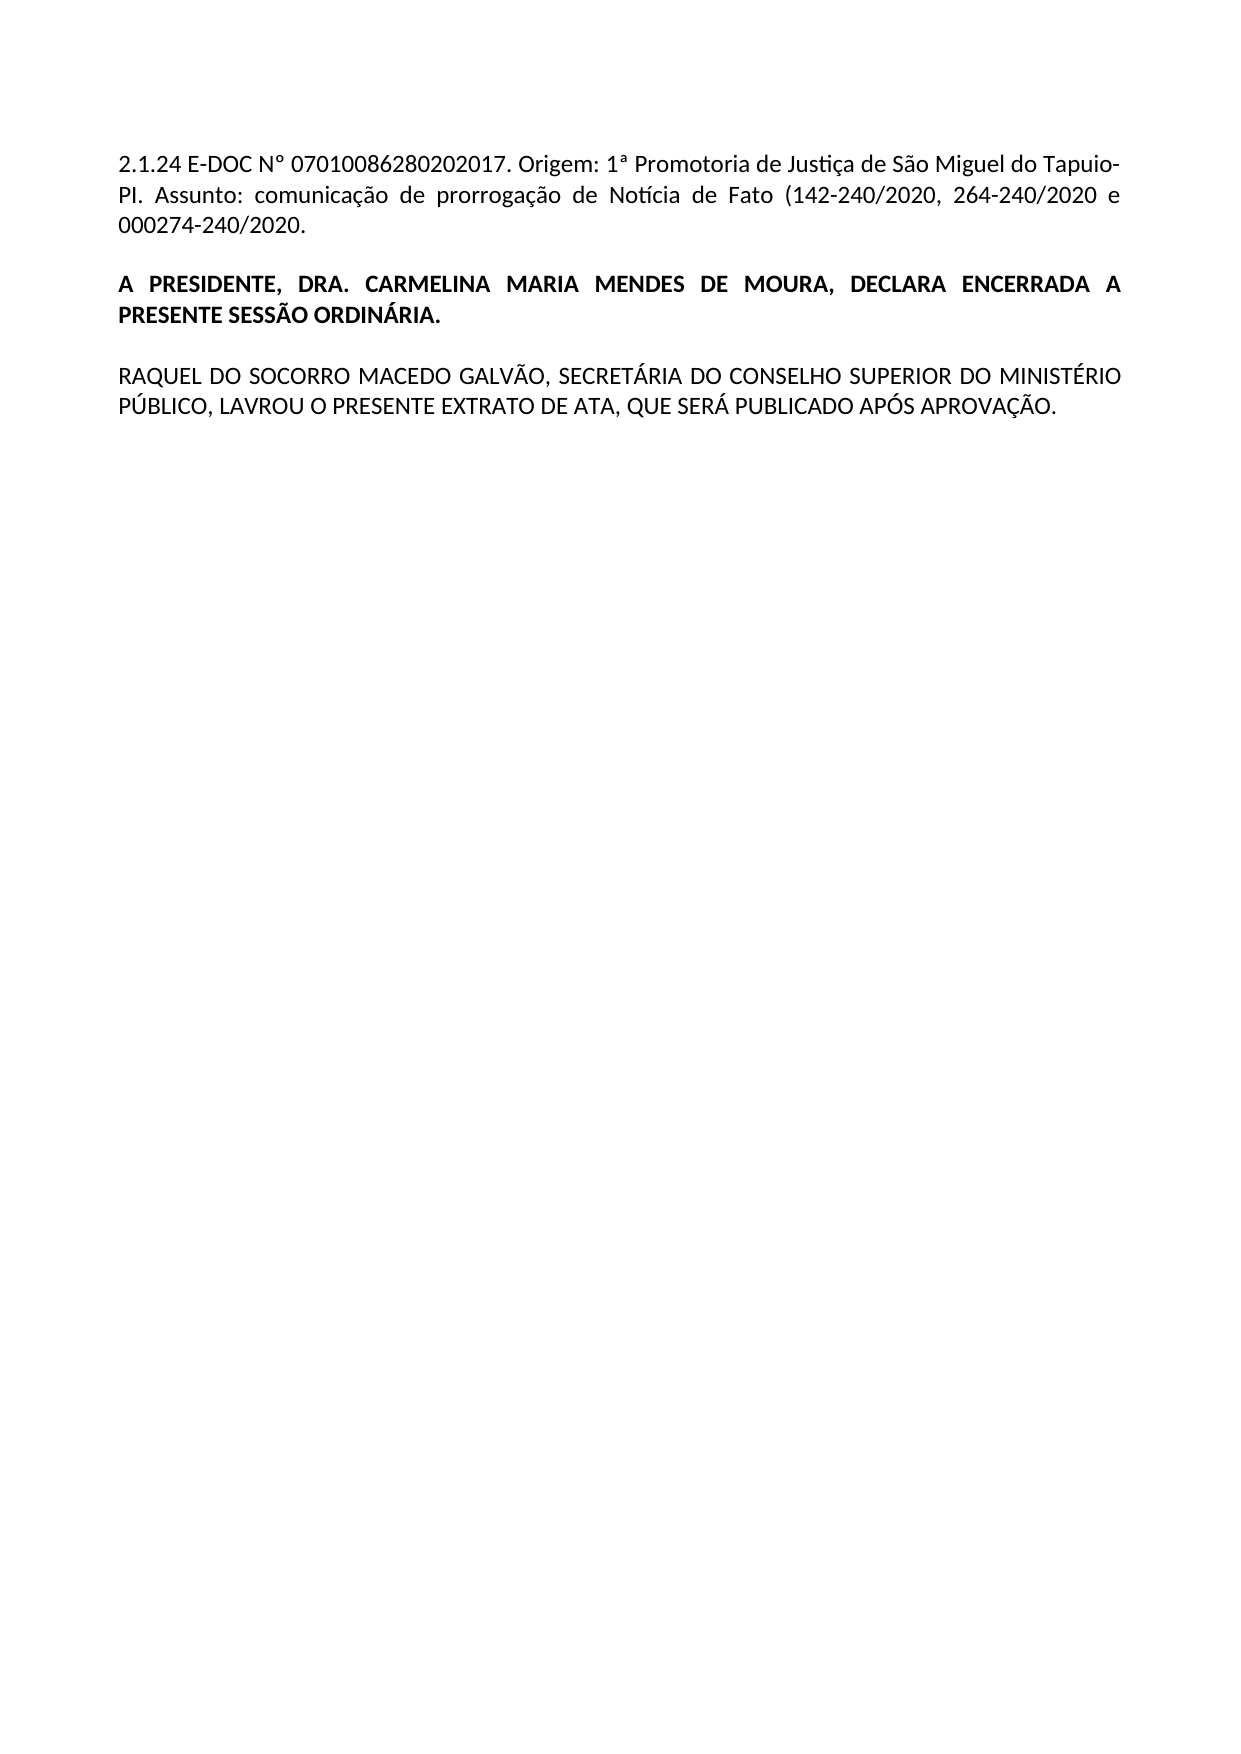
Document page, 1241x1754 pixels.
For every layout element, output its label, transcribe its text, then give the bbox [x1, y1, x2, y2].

text A PRESIDENTE, DRA. CARMELINA MARIA MENDES DE MOURA, DECLARA ENCERRADA A PRESENTE SESSÃO ORDINÁRIA. [118, 268, 1122, 329]
text 2.1.24 E-DOC Nº 07010086280202017. Origem: 1ª Promotoria de Justiça de São Miguel do Tapuio-PI. Assunto: comunicação de prorrogação de Notícia de Fato (142-240/2020, 264-240/2020 e 000274-240/2020. [118, 149, 1122, 240]
text RAQUEL DO SOCORRO MACEDO GALVÃO, SECRETÁRIA DO CONSELHO SUPERIOR DO MINISTÉRIO PÚBLICO, LAVROU O PRESENTE EXTRATO DE ATA, QUE SERÁ PUBLICADO APÓS APROVAÇÃO. [118, 360, 1122, 421]
